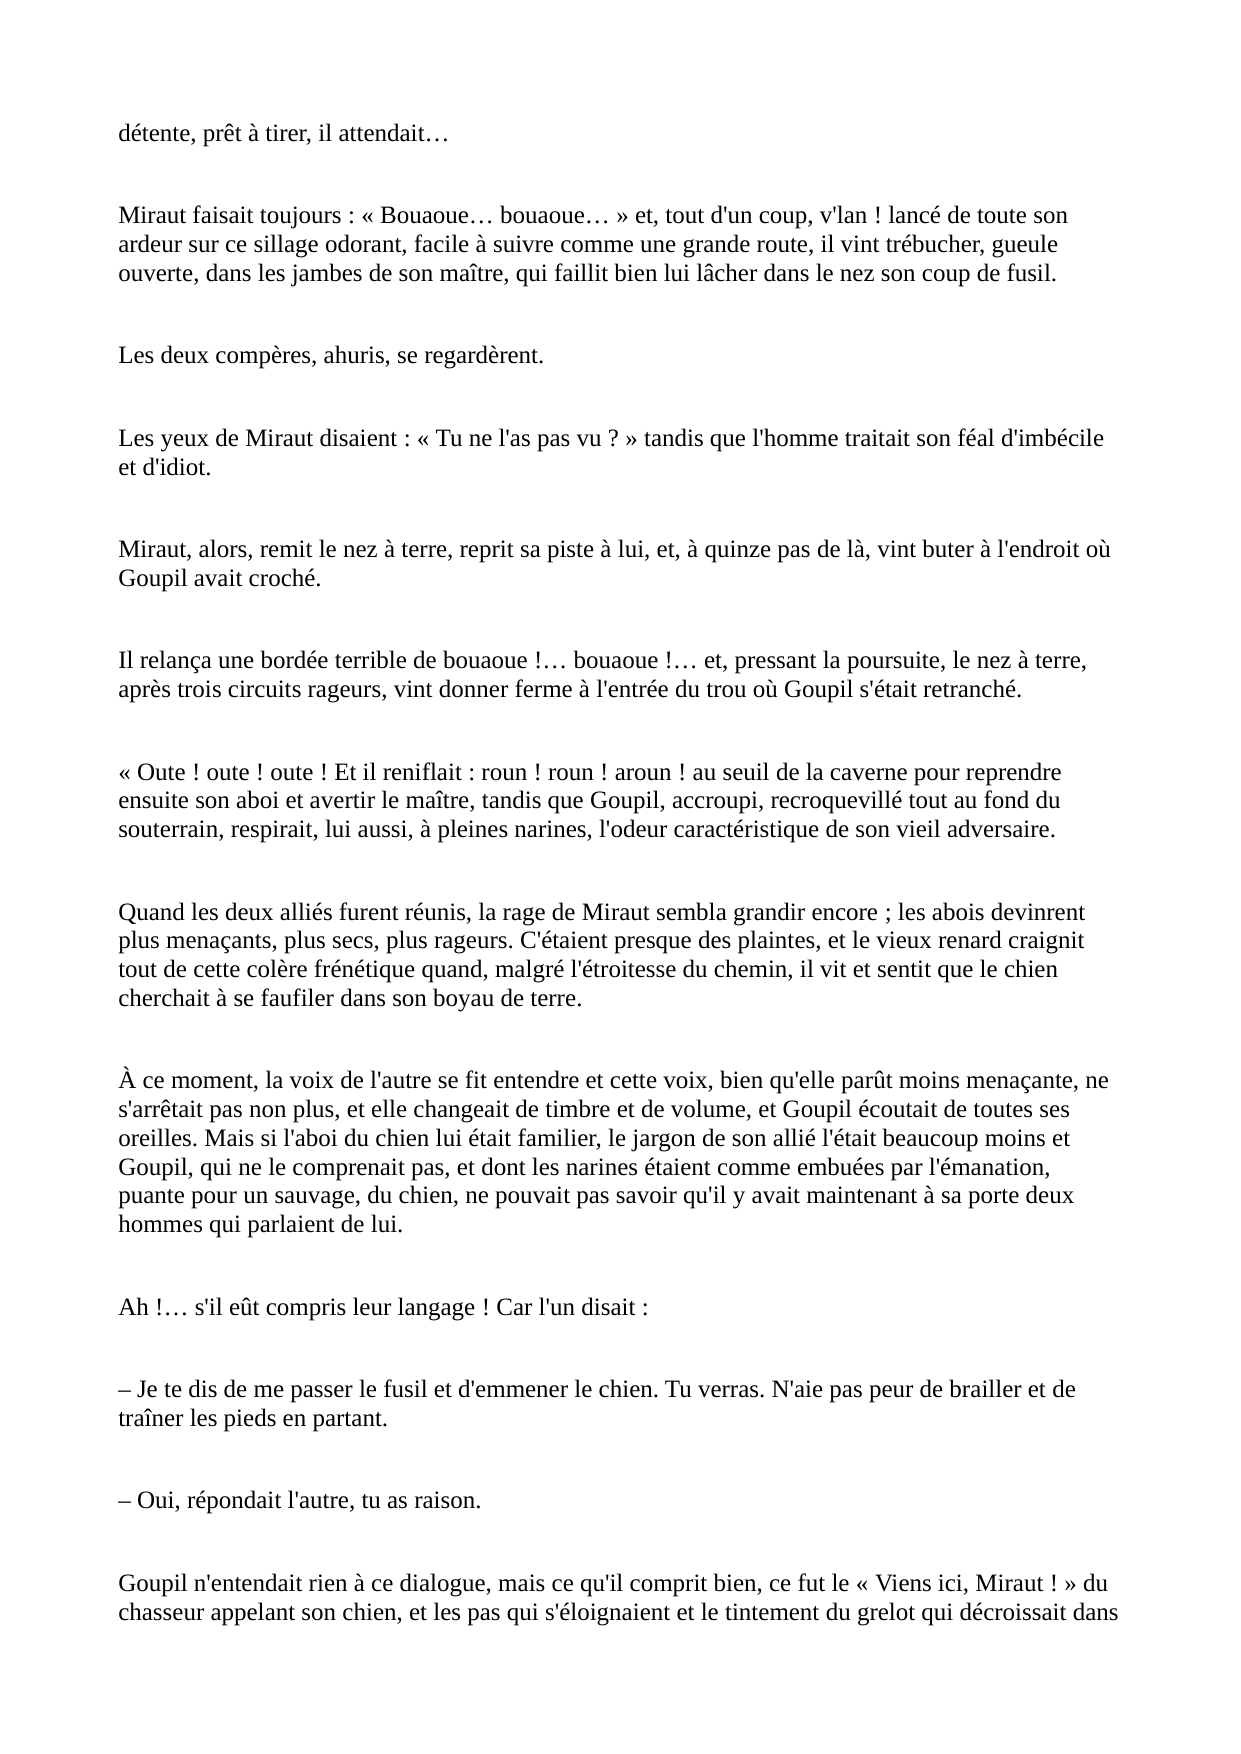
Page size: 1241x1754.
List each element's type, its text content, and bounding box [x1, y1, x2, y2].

text Quand les deux alliés furent réunis, la rage de Miraut sembla grandir encore ; les abois devinrent plus menaçants, plus secs, plus rageurs. C'étaient presque des plaintes, et le vieux renard craignit tout de cette colère frénétique quand, malgré l'étroitesse du chemin, il vit et sentit que le chien cherchait à se faufiler dans son boyau de terre. [118, 897, 1122, 1012]
text Miraut faisait toujours : « Bouaoue… bouaoue… » et, tout d'un coup, v'lan ! lancé de toute son ardeur sur ce sillage odorant, facile à suivre comme une grande route, il vint trébucher, gueule ouverte, dans les jambes de son maître, qui faillit bien lui lâcher dans le nez son coup de fusil. [118, 201, 1122, 287]
text Les deux compères, ahuris, se regardèrent. [118, 341, 1122, 369]
text Les yeux de Miraut disaient : « Tu ne l'as pas vu ? » tandis que l'homme traitait son féal d'imbécile et d'idiot. [118, 423, 1122, 481]
text À ce moment, la voix de l'autre se fit entendre et cette voix, bien qu'elle parût moins menaçante, ne s'arrêtait pas non plus, et elle changeait de timbre et de volume, et Goupil écoutait de toutes ses oreilles. Mais si l'aboi du chien lui était familier, le jargon de son allié l'était beaucoup moins et Goupil, qui ne le comprenait pas, et dont les narines étaient comme embuées par l'émanation, puante pour un sauvage, du chien, ne pouvait pas savoir qu'il y avait maintenant à sa porte deux hommes qui parlaient de lui. [118, 1066, 1122, 1238]
text – Je te dis de me passer le fusil et d'emmener le chien. Tu verras. N'aie pas peur de brailler et de traîner les pieds en partant. [118, 1374, 1122, 1432]
text Ah !… s'il eût compris leur langage ! Car l'un disait : [118, 1292, 1122, 1321]
text Il relança une bordée terrible de bouaoue !… bouaoue !… et, pressant la poursuite, le nez à terre, après trois circuits rageurs, vint donner ferme à l'entrée du trou où Goupil s'était retranché. [118, 646, 1122, 703]
text détente, prêt à tirer, il attendait… [118, 118, 1122, 147]
text Miraut, alors, remit le nez à terre, reprit sa piste à lui, et, à quinze pas de là, vint buter à l'endroit où Goupil avait croché. [118, 534, 1122, 592]
text « Oute ! oute ! oute ! Et il reniflait : roun ! roun ! aroun ! au seuil de la caverne pour reprendre ensuite son aboi et avertir le maître, tandis que Goupil, accroupi, recroquevillé tout au fond du souterrain, respirait, lui aussi, à pleines narines, l'odeur caractéristique de son vieil adversaire. [118, 757, 1122, 843]
text Goupil n'entendait rien à ce dialogue, mais ce qu'il comprit bien, ce fut le « Viens ici, Miraut ! » du chasseur appelant son chien, et les pas qui s'éloignaient et le tintement du grelot qui décroissait dans [118, 1568, 1122, 1626]
text – Oui, répondait l'autre, tu as raison. [118, 1486, 1122, 1514]
